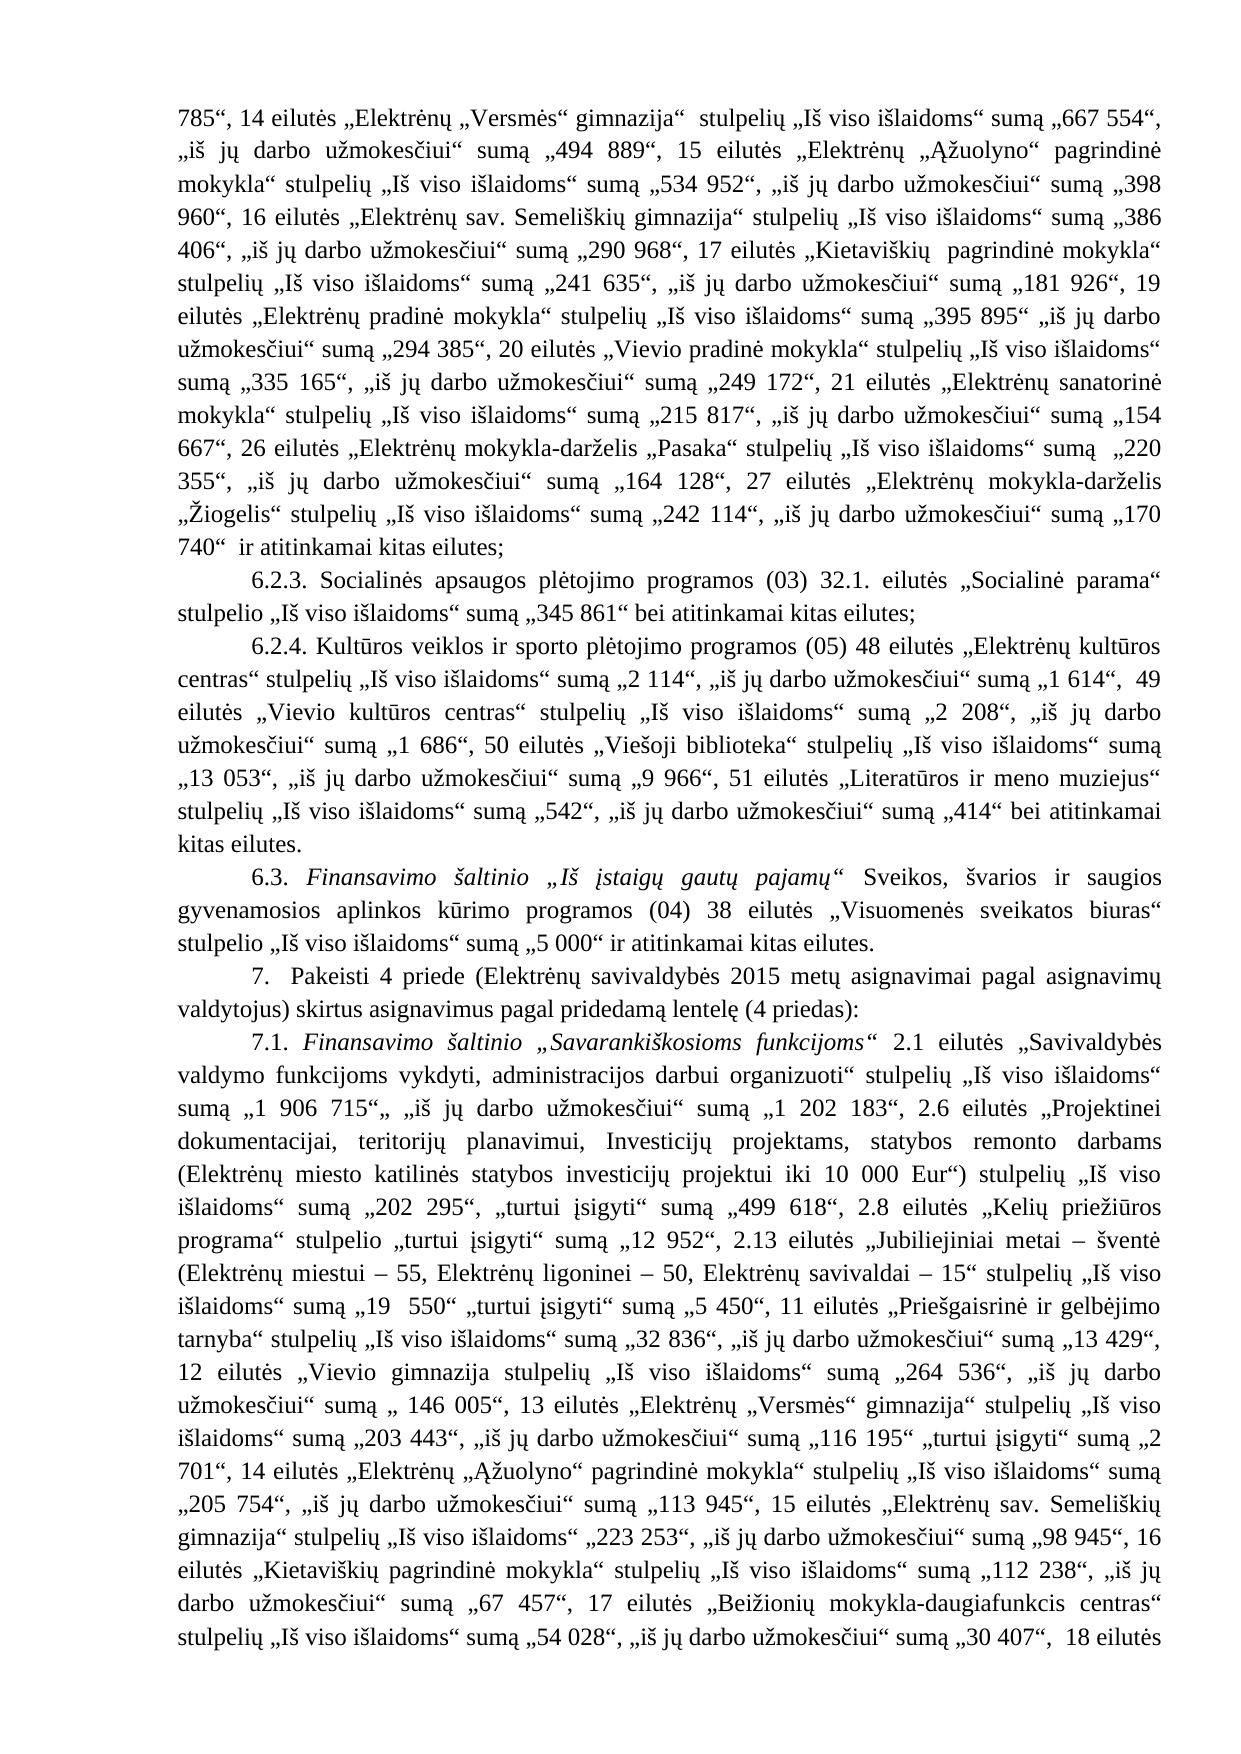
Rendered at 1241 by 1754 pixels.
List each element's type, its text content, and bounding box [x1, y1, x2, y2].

text 6.2.4. Kultūros veiklos ir sporto plėtojimo programos (05) 48 eilutės „Elektrėnų kultūros centras“ stulpelių „Iš viso išlaidoms“ sumą „2 114“, „iš jų darbo užmokesčiui“ sumą „1 614“, 49 eilutės „Vievio kultūros centras“ stulpelių „Iš viso išlaidoms“ sumą „2 208“, „iš jų darbo užmokesčiui“ sumą „1 686“, 50 eilutės „Viešoji biblioteka“ stulpelių „Iš viso išlaidoms“ sumą „13 053“, „iš jų darbo užmokesčiui“ sumą „9 966“, 51 eilutės „Literatūros ir meno muziejus“ stulpelių „Iš viso išlaidoms“ sumą „542“, „iš jų darbo užmokesčiui“ sumą „414“ bei atitinkamai kitas eilutes. [177, 631, 1162, 858]
text 7. Pakeisti 4 priede (Elektrėnų savivaldybės 2015 metų asignavimai pagal asignavimų valdytojus) skirtus asignavimus pagal pridedamą lentelę (4 priedas): [177, 961, 1162, 1023]
text 7.1. Finansavimo šaltinio „Savarankiškosioms funkcijoms“ 2.1 eilutės „Savivaldybės valdymo funkcijoms vykdyti, administracijos darbui organizuoti“ stulpelių „Iš viso išlaidoms“ sumą „1 906 715“„ „iš jų darbo užmokesčiui“ sumą „1 202 183“, 2.6 eilutės „Projektinei dokumentacijai, teritorijų planavimui, Investicijų projektams, statybos remonto darbams (Elektrėnų miesto katilinės statybos investicijų projektui iki 10 000 Eur“) stulpelių „Iš viso išlaidoms“ sumą „202 295“, „turtui įsigyti“ sumą „499 618“, 2.8 eilutės „Kelių priežiūros programa“ stulpelio „turtui įsigyti“ sumą „12 952“, 2.13 eilutės „Jubiliejiniai metai – šventė (Elektrėnų miestui – 55, Elektrėnų ligoninei – 50, Elektrėnų savivaldai – 15“ stulpelių „Iš viso išlaidoms“ sumą „19 550“ „turtui įsigyti“ sumą „5 450“, 11 eilutės „Priešgaisrinė ir gelbėjimo tarnyba“ stulpelių „Iš viso išlaidoms“ sumą „32 836“, „iš jų darbo užmokesčiui“ sumą „13 429“, 12 eilutės „Vievio gimnazija stulpelių „Iš viso išlaidoms“ sumą „264 536“, „iš jų darbo užmokesčiui“ sumą „ 146 005“, 13 eilutės „Elektrėnų „Versmės“ gimnazija“ stulpelių „Iš viso išlaidoms“ sumą „203 443“, „iš jų darbo užmokesčiui“ sumą „116 195“ „turtui įsigyti“ sumą „2 701“, 14 eilutės „Elektrėnų „Ąžuolyno“ pagrindinė mokykla“ stulpelių „Iš viso išlaidoms“ sumą „205 754“, „iš jų darbo užmokesčiui“ sumą „113 945“, 15 eilutės „Elektrėnų sav. Semeliškių gimnazija“ stulpelių „Iš viso išlaidoms“ „223 253“, „iš jų darbo užmokesčiui“ sumą „98 945“, 16 eilutės „Kietaviškių pagrindinė mokykla“ stulpelių „Iš viso išlaidoms“ sumą „112 238“, „iš jų darbo užmokesčiui“ sumą „67 457“, 17 eilutės „Beižionių mokykla-daugiafunkcis centras“ stulpelių „Iš viso išlaidoms“ sumą „54 028“, „iš jų darbo užmokesčiui“ sumą „30 407“, 18 eilutės [177, 1027, 1162, 1650]
text 6.3. Finansavimo šaltinio „Iš įstaigų gautų pajamų“ Sveikos, švarios ir saugios gyvenamosios aplinkos kūrimo programos (04) 38 eilutės „Visuomenės sveikatos biuras“ stulpelio „Iš viso išlaidoms“ sumą „5 000“ ir atitinkamai kitas eilutes. [177, 862, 1162, 957]
text 785“, 14 eilutės „Elektrėnų „Versmės“ gimnazija“ stulpelių „Iš viso išlaidoms“ sumą „667 554“, „iš jų darbo užmokesčiui“ sumą „494 889“, 15 eilutės „Elektrėnų „Ąžuolyno“ pagrindinė mokykla“ stulpelių „Iš viso išlaidoms“ sumą „534 952“, „iš jų darbo užmokesčiui“ sumą „398 960“, 16 eilutės „Elektrėnų sav. Semeliškių gimnazija“ stulpelių „Iš viso išlaidoms“ sumą „386 406“, „iš jų darbo užmokesčiui“ sumą „290 968“, 17 eilutės „Kietaviškių pagrindinė mokykla“ stulpelių „Iš viso išlaidoms“ sumą „241 635“, „iš jų darbo užmokesčiui“ sumą „181 926“, 19 eilutės „Elektrėnų pradinė mokykla“ stulpelių „Iš viso išlaidoms“ sumą „395 895“ „iš jų darbo užmokesčiui“ sumą „294 385“, 20 eilutės „Vievio pradinė mokykla“ stulpelių „Iš viso išlaidoms“ sumą „335 165“, „iš jų darbo užmokesčiui“ sumą „249 172“, 21 eilutės „Elektrėnų sanatorinė mokykla“ stulpelių „Iš viso išlaidoms“ sumą „215 817“, „iš jų darbo užmokesčiui“ sumą „154 667“, 26 eilutės „Elektrėnų mokykla-darželis „Pasaka“ stulpelių „Iš viso išlaidoms“ sumą „220 355“, „iš jų darbo užmokesčiui“ sumą „164 128“, 27 eilutės „Elektrėnų mokykla-darželis „Žiogelis“ stulpelių „Iš viso išlaidoms“ sumą „242 114“, „iš jų darbo užmokesčiui“ sumą „170 740“ ir atitinkamai kitas eilutes; [177, 103, 1162, 561]
text 6.2.3. Socialinės apsaugos plėtojimo programos (03) 32.1. eilutės „Socialinė parama“ stulpelio „Iš viso išlaidoms“ sumą „345 861“ bei atitinkamai kitas eilutes; [177, 565, 1162, 627]
